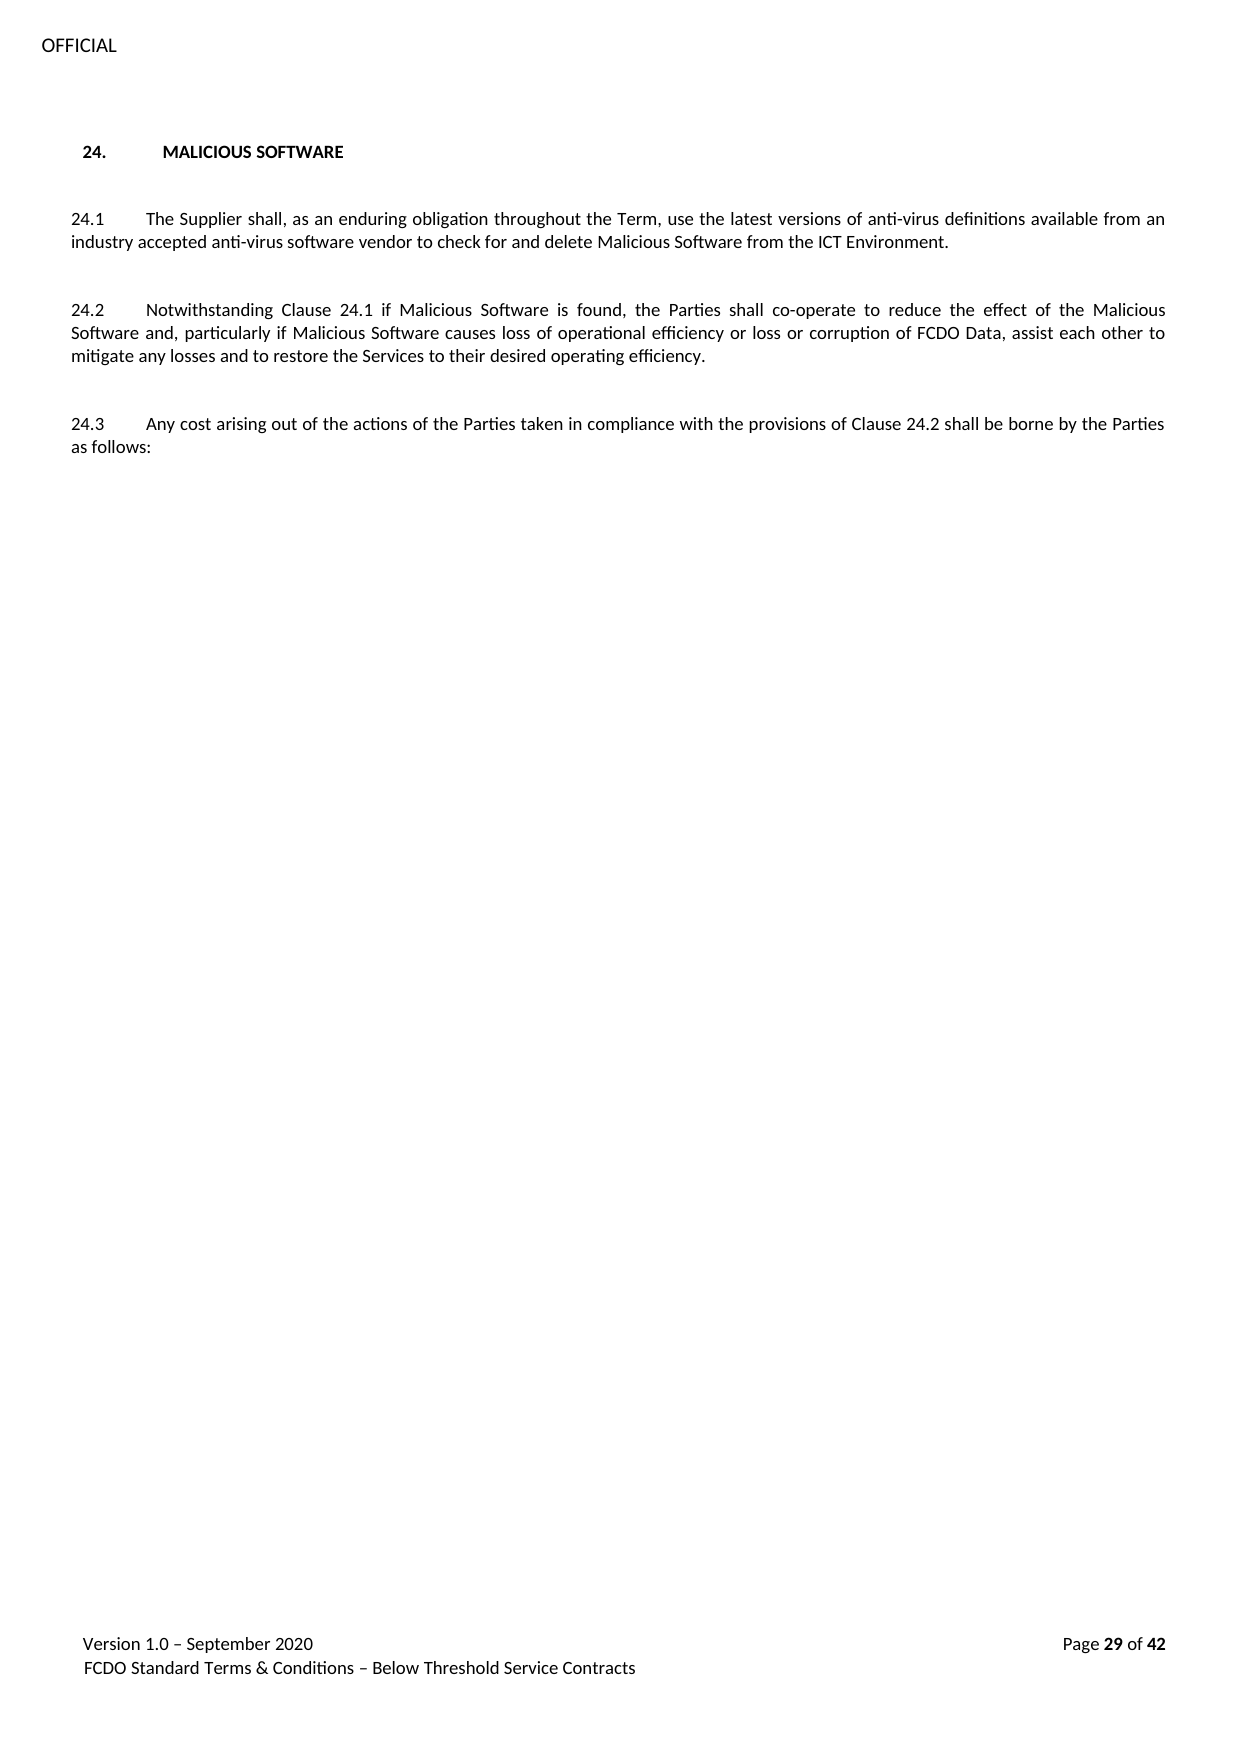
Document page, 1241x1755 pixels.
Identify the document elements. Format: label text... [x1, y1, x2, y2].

list Any cost arising out of the actions of the Parties taken in compliance with the provisions of Clause 24.2 shall be borne by the Parties as follows: [71, 412, 1166, 458]
list The Supplier shall, as an enduring obligation throughout the Term, use the latest versions of anti-virus definitions available from an industry accepted anti-virus software vendor to check for and delete Malicious Software from the ICT Environment. [71, 207, 1166, 253]
list Notwithstanding Clause 24.1 if Malicious Software is found, the Parties shall co-operate to reduce the effect of the Malicious Software and, particularly if Malicious Software causes loss of operational efficiency or loss or corruption of FCDO Data, assist each other to mitigate any losses and to restore the Services to their desired operating efficiency. [71, 298, 1166, 367]
subtitle MALICIOUS SOFTWARE [82, 140, 1178, 163]
